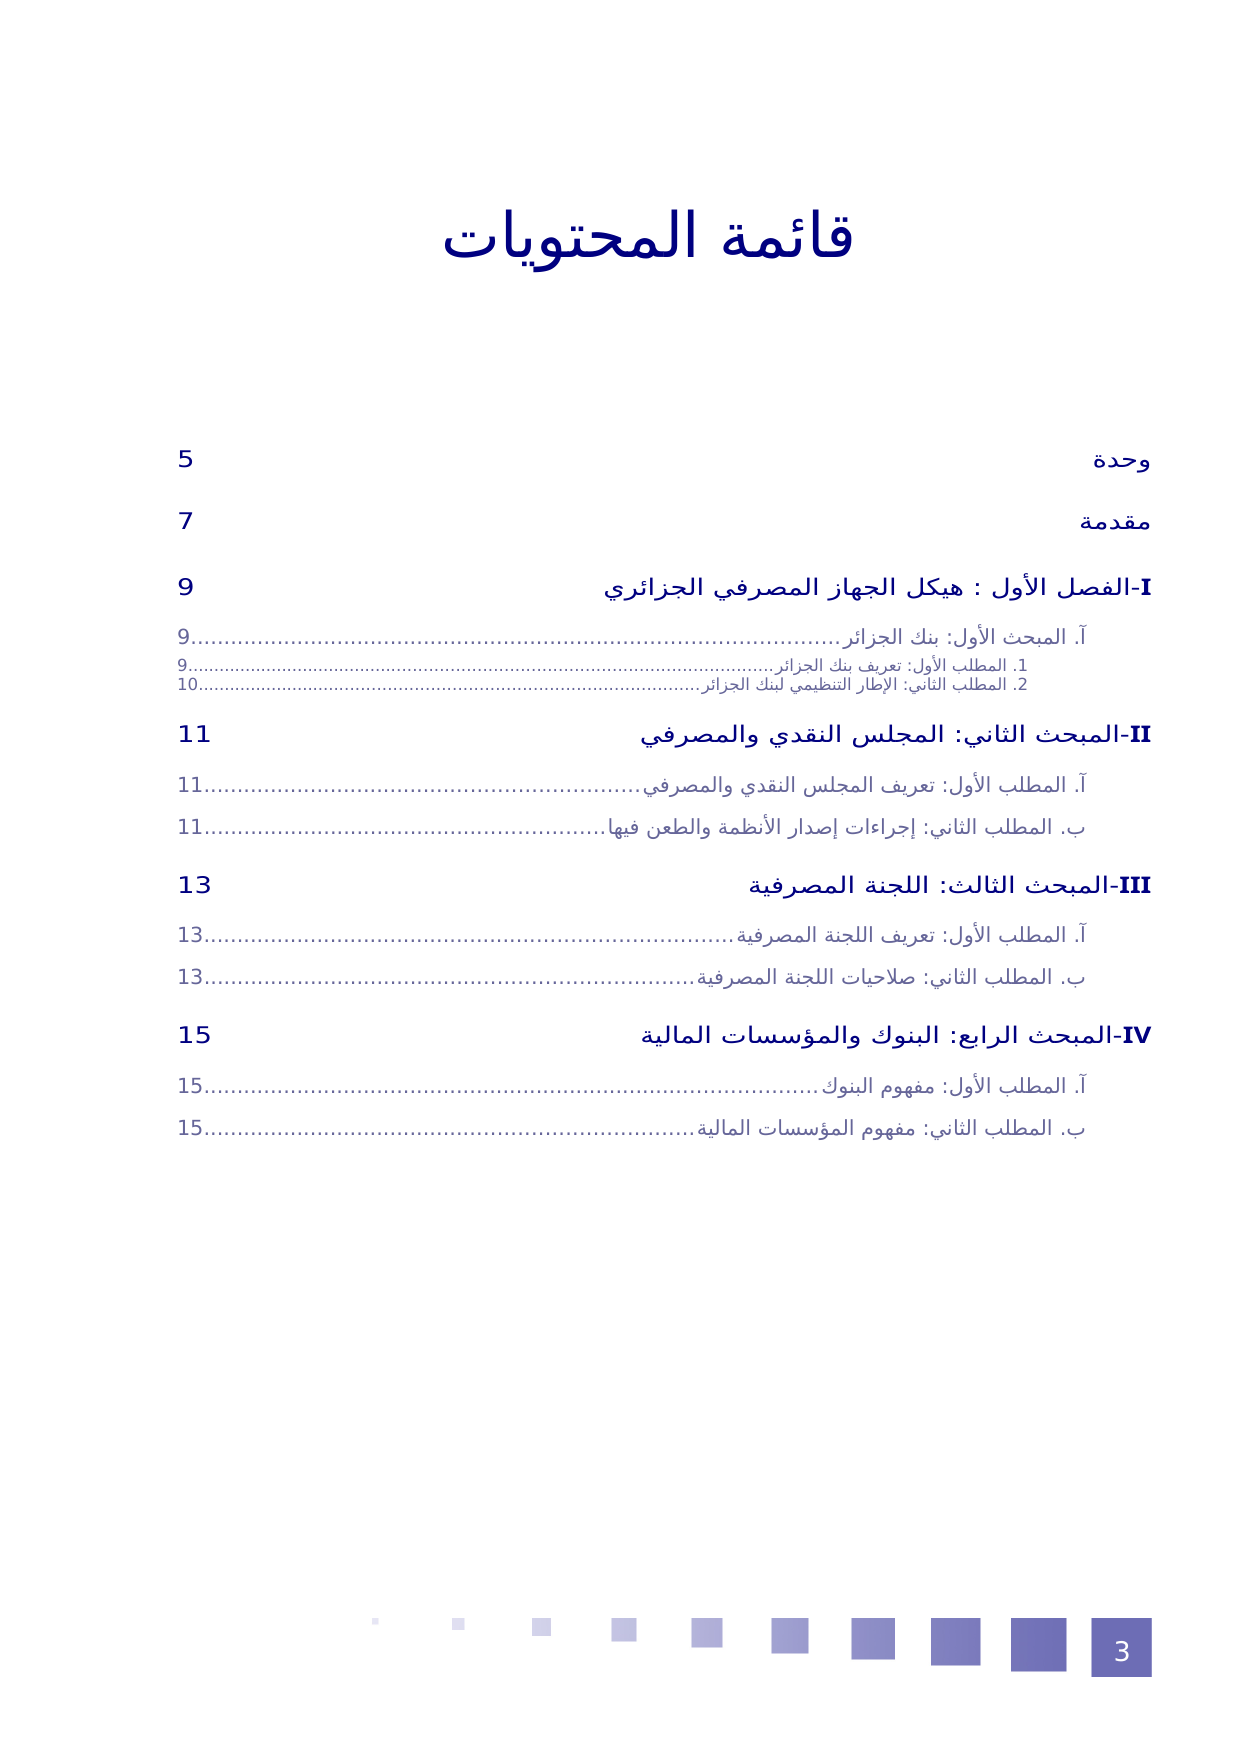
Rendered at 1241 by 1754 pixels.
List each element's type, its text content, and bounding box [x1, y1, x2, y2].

title 1. المطلب الأول: تعريف بنك الجزائر 9 [177, 656, 1033, 675]
title قائمة المحتويات [213, 199, 856, 272]
title ب. المطلب الثاني: إجراءات إصدار الأنظمة والطعن فيها 11 [177, 815, 1093, 839]
title آ. المبحث الأول: بنك الجزائر 9 [177, 625, 1093, 650]
title ب. المطلب الثاني: صلاحيات اللجنة المصرفية 13 [177, 965, 1093, 990]
title مقدمة 7 [177, 508, 1152, 535]
title آ. المطلب الأول: مفهوم البنوك 15 [177, 1074, 1093, 1098]
picture [177, 1618, 1152, 1677]
title IV-المبحث الرابع: البنوك والمؤسسات المالية 15 [177, 1019, 1152, 1051]
title وحدة 5 [177, 446, 1152, 473]
title آ. المطلب الأول: تعريف المجلس النقدي والمصرفي 11 [177, 773, 1093, 797]
title 2. المطلب الثاني: الإطار التنظيمي لبنك الجزائر 10 [177, 675, 1033, 694]
title I-الفصل الأول : هيكل الجهاز المصرفي الجزائري 9 [177, 571, 1152, 602]
title ب. المطلب الثاني: مفهوم المؤسسات المالية 15 [177, 1116, 1093, 1140]
title آ. المطلب الأول: تعريف اللجنة المصرفية 13 [177, 923, 1093, 948]
title III-المبحث الثالث: اللجنة المصرفية 13 [177, 869, 1152, 900]
title II-المبحث الثاني: المجلس النقدي والمصرفي 11 [177, 718, 1152, 749]
